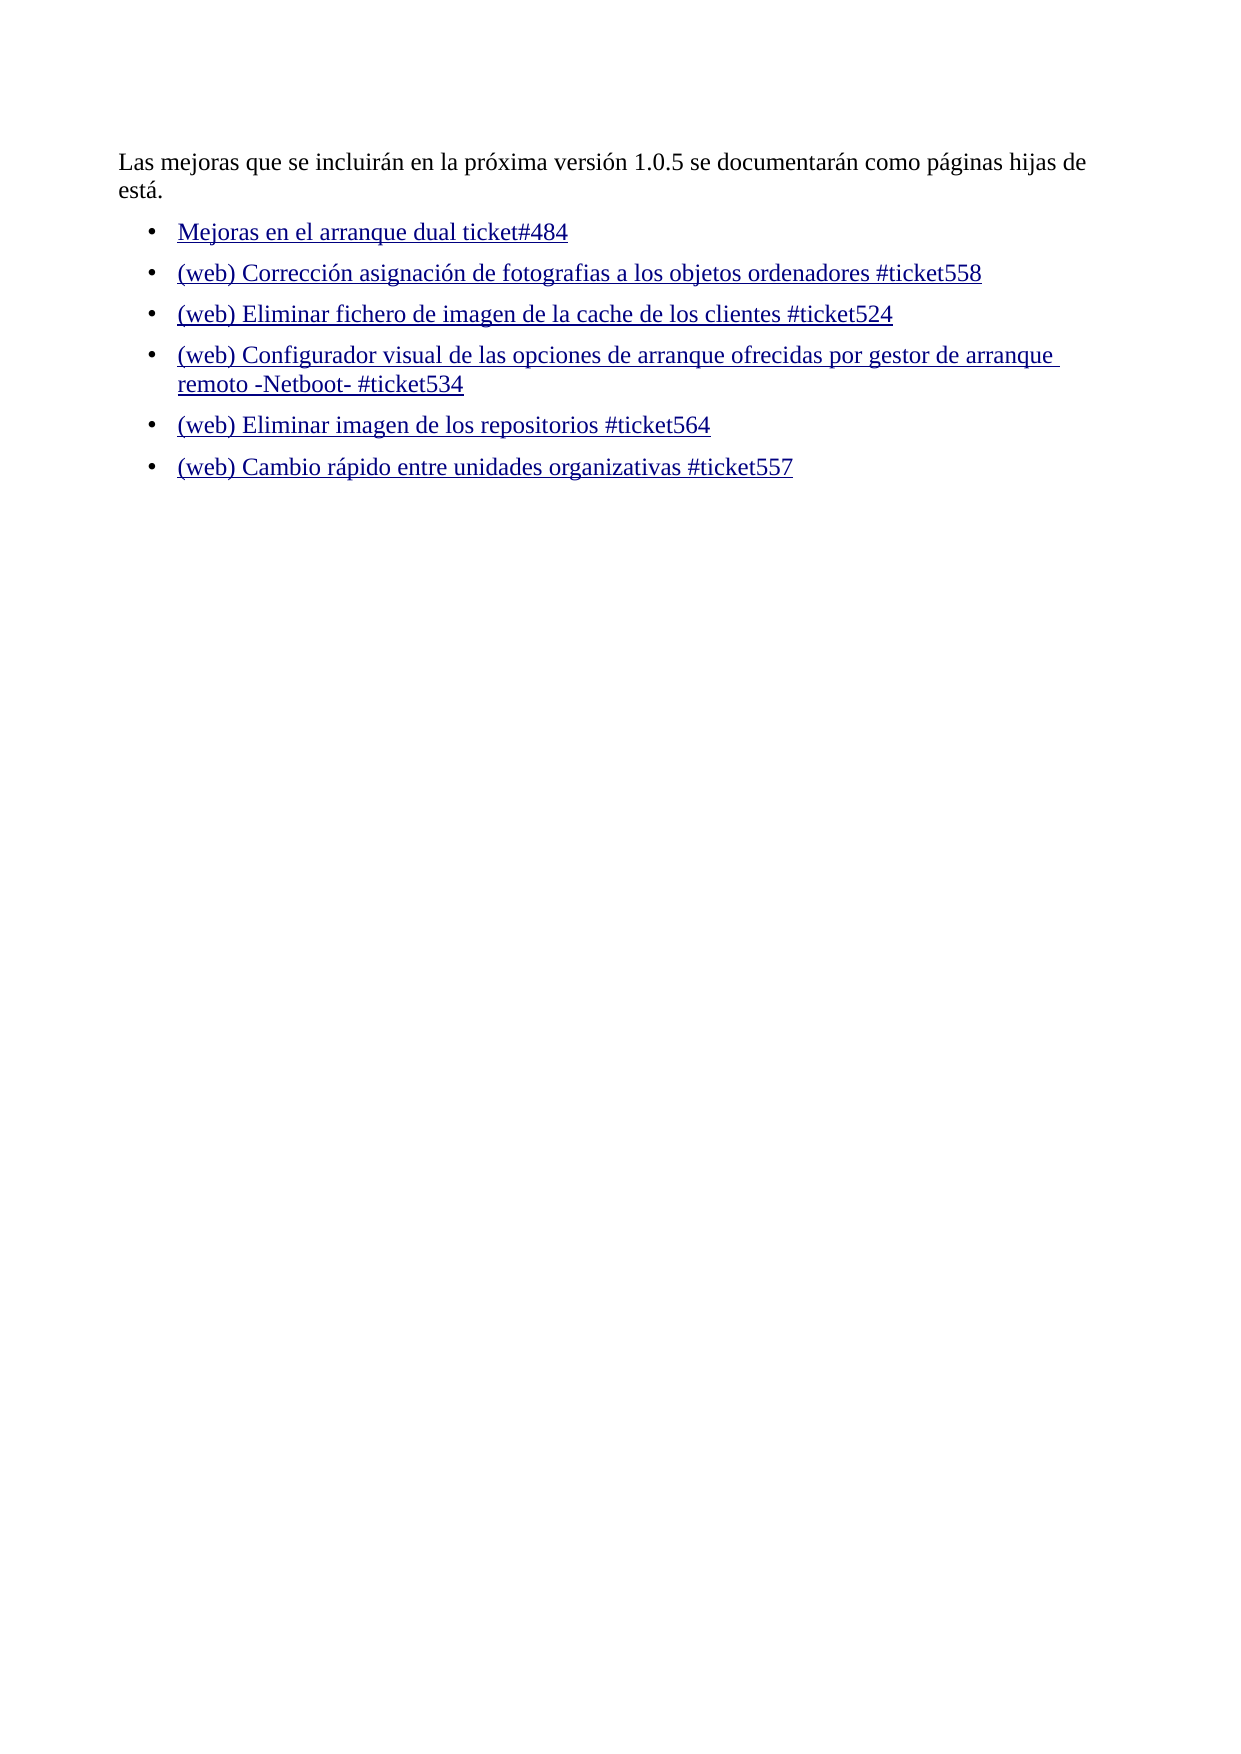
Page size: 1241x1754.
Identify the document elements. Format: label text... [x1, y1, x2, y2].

text Las mejoras que se incluirán en la próxima versión 1.0.5 se documentarán como páginas hijas de está. [118, 147, 1122, 204]
list (web) Eliminar imagen de los repositorios #ticket564 [148, 411, 1122, 439]
list (web) Eliminar fichero de imagen de la cache de los clientes #ticket524 [148, 299, 1122, 328]
list (web) Configurador visual de las opciones de arranque ofrecidas por gestor de arranque remoto -Netboot- #ticket534 [148, 341, 1122, 398]
list (web) Cambio rápido entre unidades organizativas #ticket557 [148, 452, 1122, 481]
list Mejoras en el arranque dual ticket#484 [148, 217, 1122, 246]
list (web) Corrección asignación de fotografias a los objetos ordenadores #ticket558 [148, 258, 1122, 287]
